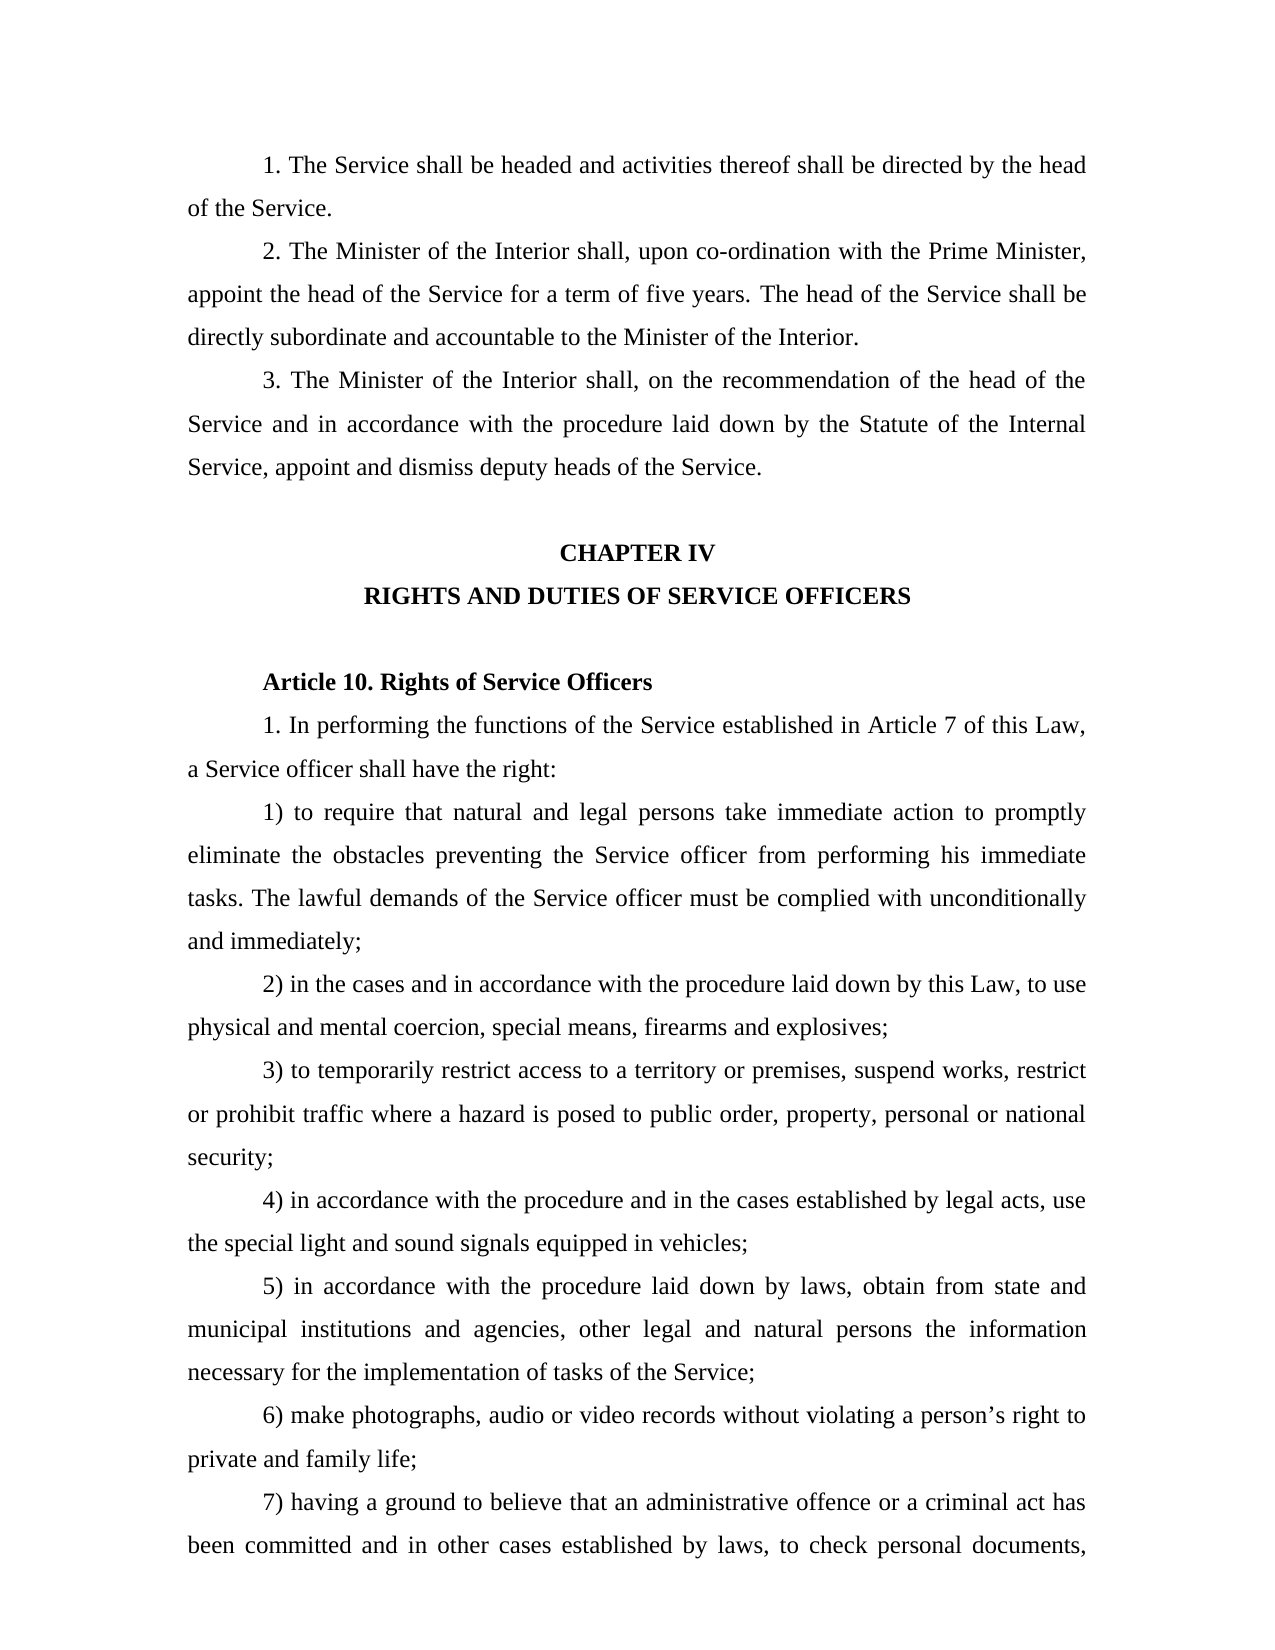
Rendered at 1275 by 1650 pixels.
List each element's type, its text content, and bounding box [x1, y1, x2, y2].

text 6) make photographs, audio or video records without violating a person’s right to private and family life; [187, 1401, 1087, 1472]
text 1. The Service shall be headed and activities thereof shall be directed by the head of the Service. [187, 150, 1087, 222]
text CHAPTER IV [187, 538, 1087, 567]
text 2) in the cases and in accordance with the procedure laid down by this Law, to use physical and mental coercion, special means, firearms and explosives; [187, 969, 1087, 1041]
text 2. The Minister of the Interior shall, upon co-ordination with the Prime Minister, appoint the head of the Service for a term of five years. The head of the Service shall be directly subordinate and accountable to the Minister of the Interior. [187, 236, 1087, 351]
text 3) to temporarily restrict access to a territory or premises, suspend works, restrict or prohibit traffic where a hazard is posed to public order, property, personal or national security; [187, 1056, 1087, 1171]
text 7) having a ground to believe that an administrative offence or a criminal act has been committed and in other cases established by laws, to check personal documents, [187, 1487, 1087, 1559]
text 5) in accordance with the procedure laid down by laws, obtain from state and municipal institutions and agencies, other legal and natural persons the information necessary for the implementation of tasks of the Service; [187, 1271, 1087, 1386]
text 3. The Minister of the Interior shall, on the recommendation of the head of the Service and in accordance with the procedure laid down by the Statute of the Internal Service, appoint and dismiss deputy heads of the Service. [187, 366, 1087, 481]
text 1. In performing the functions of the Service established in Article 7 of this Law, a Service officer shall have the right: [187, 711, 1087, 782]
text 1) to require that natural and legal persons take immediate action to promptly eliminate the obstacles preventing the Service officer from performing his immediate tasks. The lawful demands of the Service officer must be complied with unconditionally and immediately; [187, 797, 1087, 955]
text RIGHTS AND DUTIES OF SERVICE OFFICERS [187, 581, 1087, 610]
text 4) in accordance with the procedure and in the cases established by legal acts, use the special light and sound signals equipped in vehicles; [187, 1185, 1087, 1257]
text Article 10. Rights of Service Officers [187, 667, 1087, 696]
